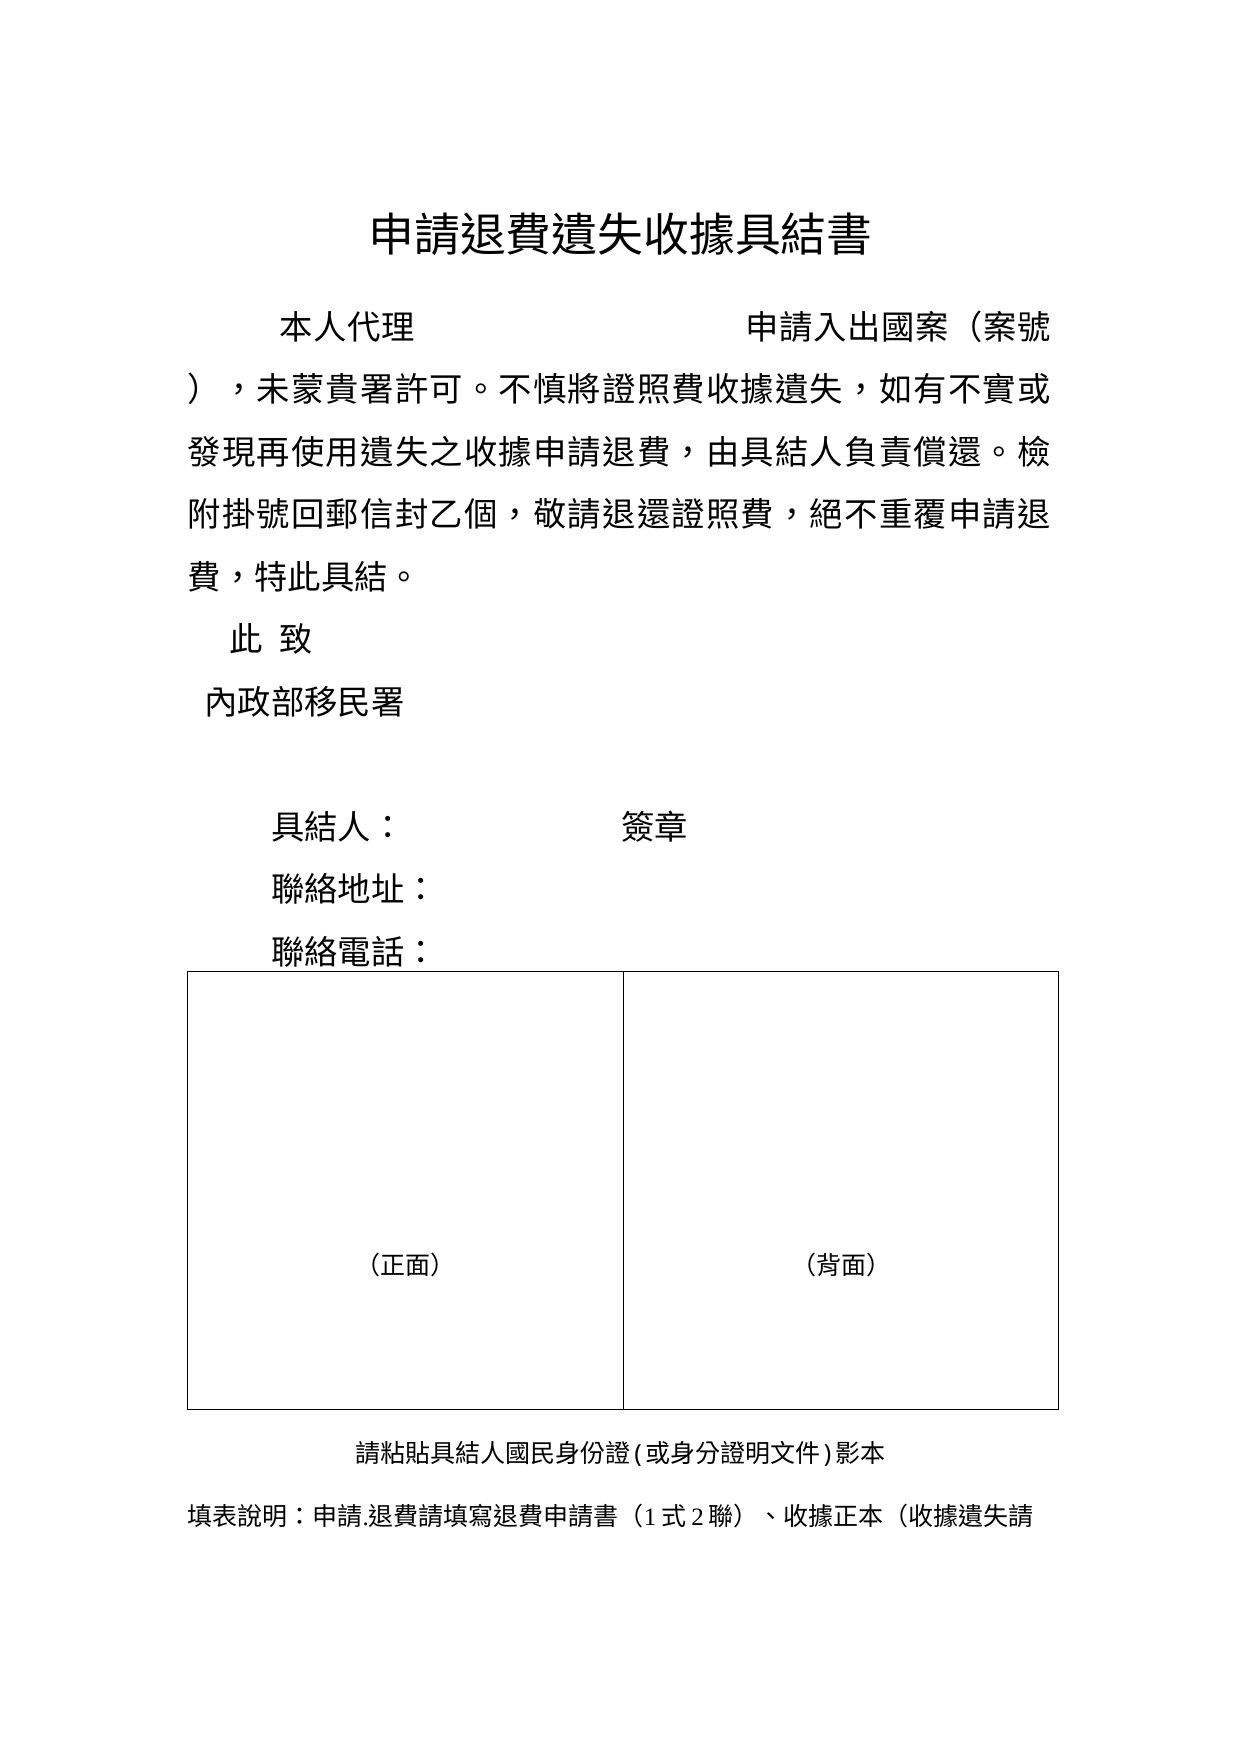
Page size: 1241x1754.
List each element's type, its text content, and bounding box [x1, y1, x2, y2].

text 申請退費遺失收據具結書 [187, 158, 1053, 283]
text 此 致 [187, 596, 1053, 658]
table_header （正面） [188, 972, 623, 1409]
text 聯絡電話： [187, 908, 1053, 971]
text 本人代理 申請入出國案（案號 ），未蒙貴署許可。不慎將證照費收據遺失，如有不實或發現再使用遺失之收據申請退費，由具結人負責償還。檢附掛號回郵信封乙個，敬請退還證照費，絕不重覆申請退費，特此具結。 [187, 283, 1053, 596]
table_header （背面） [624, 972, 1058, 1409]
text 請粘貼具結人國民身份證(或身分證明文件)影本 [187, 1410, 1053, 1473]
text 填表說明：申請.退費請填寫退費申請書（1式2聯）、收據正本（收據遺失請 [187, 1473, 1053, 1535]
text 聯絡地址： [187, 846, 1053, 908]
text 內政部移民署 [187, 658, 1053, 721]
text 具結人： 簽章 [187, 783, 1053, 846]
